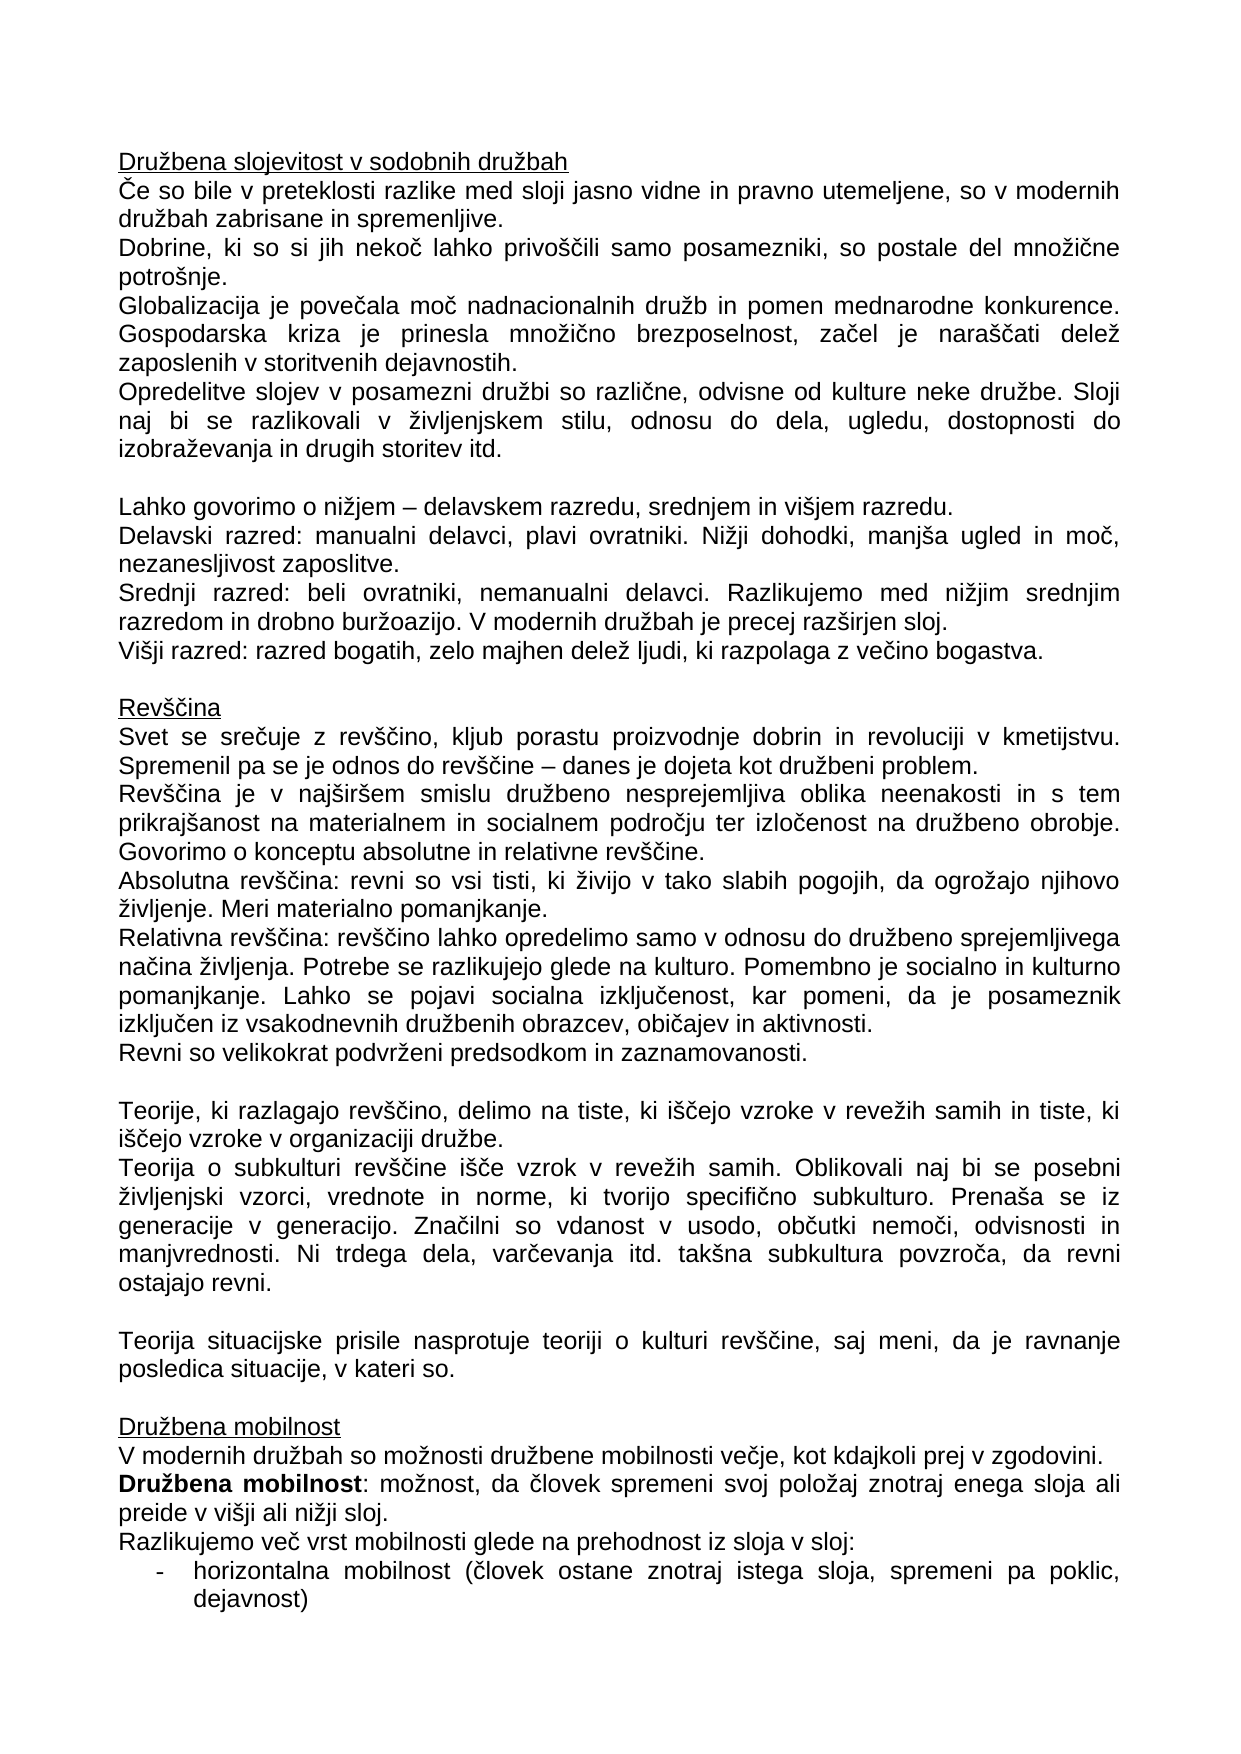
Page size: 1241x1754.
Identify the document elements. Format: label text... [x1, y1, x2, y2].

text Globalizacija je povečala moč nadnacionalnih družb in pomen mednarodne konkurence. Gospodarska kriza je prinesla množično brezposelnost, začel je naraščati delež zaposlenih v storitvenih dejavnostih. [118, 291, 1122, 377]
text Družbena mobilnost: možnost, da človek spremeni svoj položaj znotraj enega sloja ali preide v višji ali nižji sloj. [118, 1469, 1122, 1527]
text Teorija situacijske prisile nasprotuje teoriji o kulturi revščine, saj meni, da je ravnanje posledica situacije, v kateri so. [118, 1326, 1122, 1383]
text Višji razred: razred bogatih, zelo majhen delež ljudi, ki razpolaga z večino bogastva. [118, 636, 1122, 664]
list horizontalna mobilnost (človek ostane znotraj istega sloja, spremeni pa poklic, dejavnost) [156, 1556, 1122, 1613]
text Revni so velikokrat podvrženi predsodkom in zaznamovanosti. [118, 1038, 1122, 1067]
text Lahko govorimo o nižjem – delavskem razredu, srednjem in višjem razredu. [118, 492, 1122, 521]
text Razlikujemo več vrst mobilnosti glede na prehodnost iz sloja v sloj: [118, 1527, 1122, 1556]
text Delavski razred: manualni delavci, plavi ovratniki. Nižji dohodki, manjša ugled in moč, nezanesljivost zaposlitve. [118, 521, 1122, 578]
text Revščina je v najširšem smislu družbeno nesprejemljiva oblika neenakosti in s tem prikrajšanost na materialnem in socialnem področju ter izločenost na družbeno obrobje. Govorimo o konceptu absolutne in relativne revščine. [118, 779, 1122, 866]
text Družbena mobilnost [118, 1412, 1122, 1441]
text Teorije, ki razlagajo revščino, delimo na tiste, ki iščejo vzroke v revežih samih in tiste, ki iščejo vzroke v organizaciji družbe. [118, 1096, 1122, 1153]
text Relativna revščina: revščino lahko opredelimo samo v odnosu do družbeno sprejemljivega načina življenja. Potrebe se razlikujejo glede na kulturo. Pomembno je socialno in kulturno pomanjkanje. Lahko se pojavi socialna izključenost, kar pomeni, da je posameznik izključen iz vsakodnevnih družbenih obrazcev, običajev in aktivnosti. [118, 923, 1122, 1038]
text Družbena slojevitost v sodobnih družbah [118, 147, 1122, 176]
text Revščina [118, 693, 1122, 722]
text Dobrine, ki so si jih nekoč lahko privoščili samo posamezniki, so postale del množične potrošnje. [118, 233, 1122, 291]
text Teorija o subkulturi revščine išče vzrok v revežih samih. Oblikovali naj bi se posebni življenjski vzorci, vrednote in norme, ki tvorijo specifično subkulturo. Prenaša se iz generacije v generacijo. Značilni so vdanost v usodo, občutki nemoči, odvisnosti in manjvrednosti. Ni trdega dela, varčevanja itd. takšna subkultura povzroča, da revni ostajajo revni. [118, 1153, 1122, 1297]
text Srednji razred: beli ovratniki, nemanualni delavci. Razlikujemo med nižjim srednjim razredom in drobno buržoazijo. V modernih družbah je precej razširjen sloj. [118, 578, 1122, 636]
text Svet se srečuje z revščino, kljub porastu proizvodnje dobrin in revoluciji v kmetijstvu. Spremenil pa se je odnos do revščine – danes je dojeta kot družbeni problem. [118, 722, 1122, 779]
text Opredelitve slojev v posamezni družbi so različne, odvisne od kulture neke družbe. Sloji naj bi se razlikovali v življenjskem stilu, odnosu do dela, ugledu, dostopnosti do izobraževanja in drugih storitev itd. [118, 377, 1122, 463]
text V modernih družbah so možnosti družbene mobilnosti večje, kot kdajkoli prej v zgodovini. [118, 1441, 1122, 1469]
text Absolutna revščina: revni so vsi tisti, ki živijo v tako slabih pogojih, da ogrožajo njihovo življenje. Meri materialno pomanjkanje. [118, 866, 1122, 923]
text Če so bile v preteklosti razlike med sloji jasno vidne in pravno utemeljene, so v modernih družbah zabrisane in spremenljive. [118, 176, 1122, 233]
